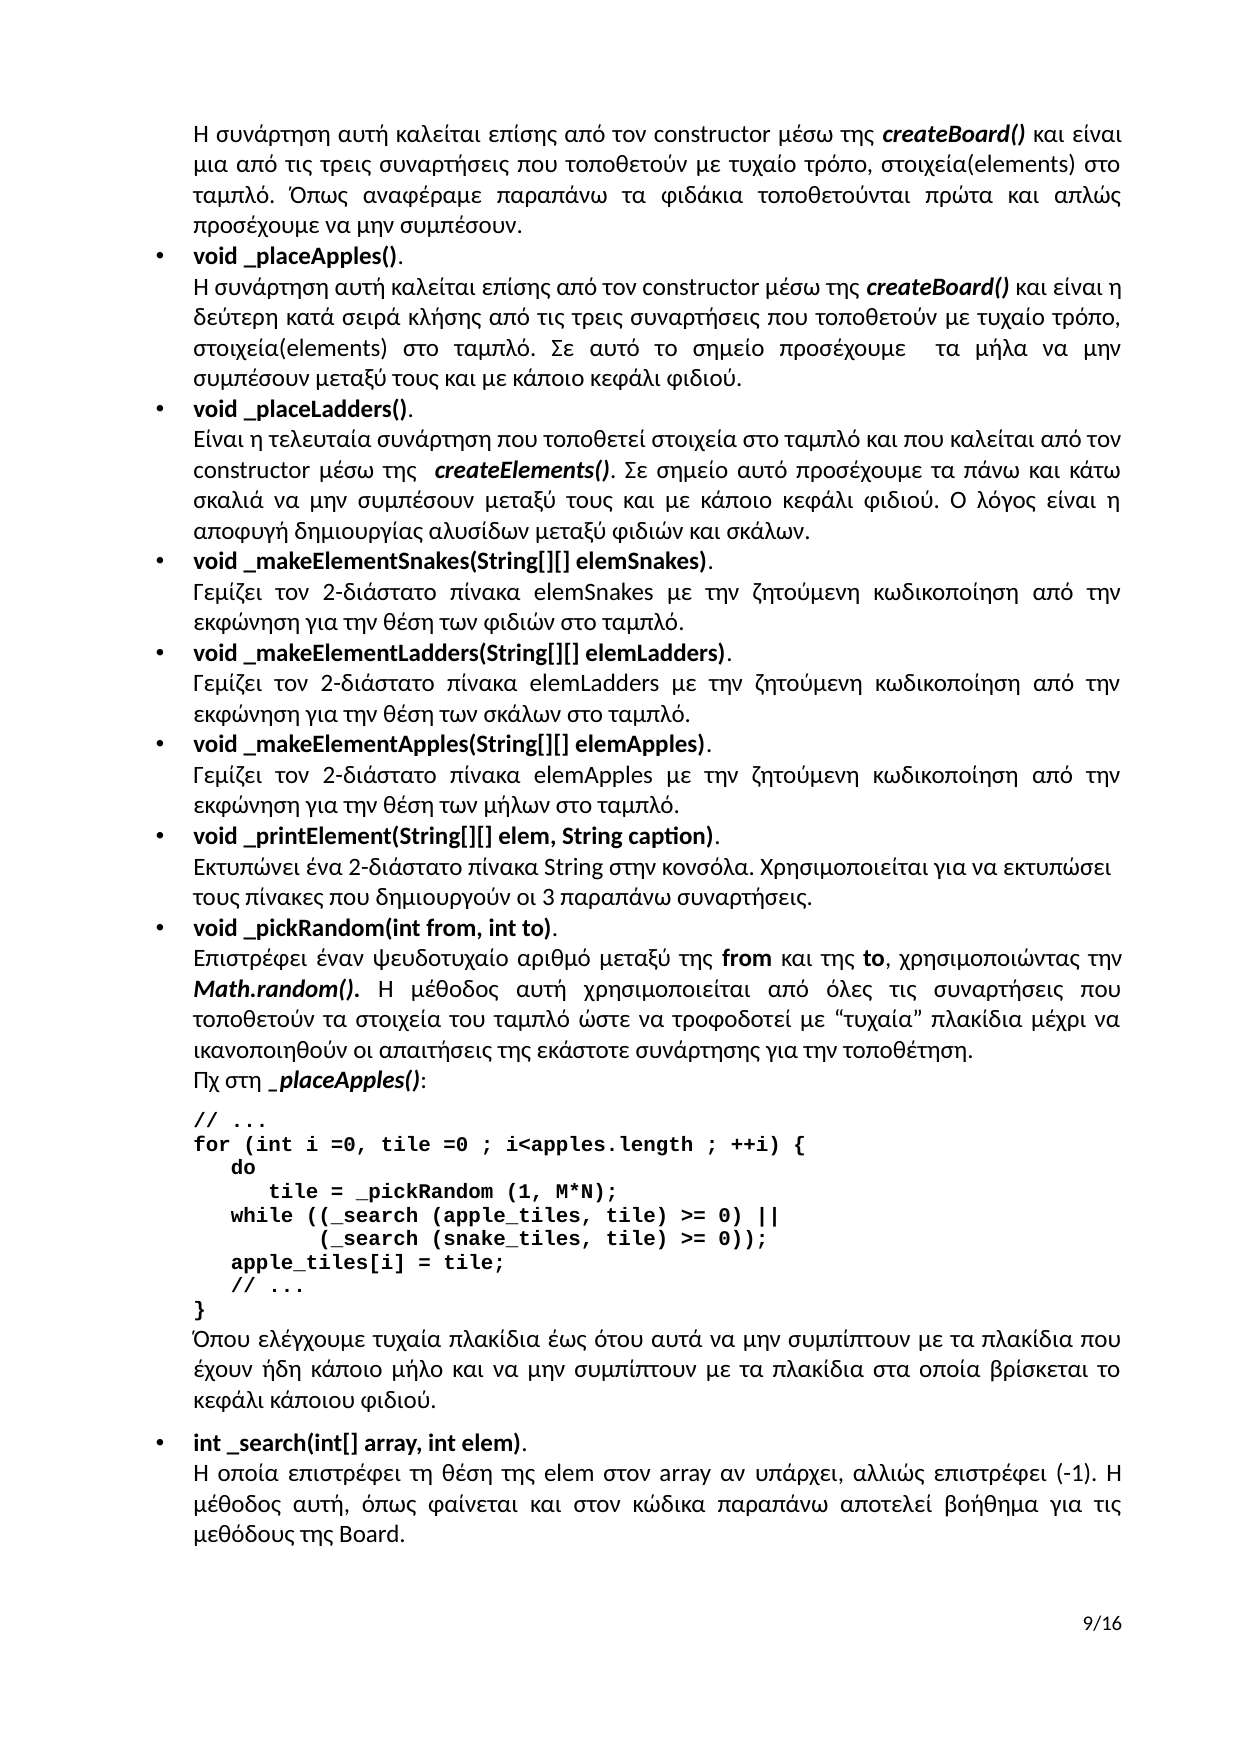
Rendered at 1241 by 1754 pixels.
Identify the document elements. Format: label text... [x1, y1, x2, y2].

list Η συνάρτηση αυτή καλείται επίσης από τον constructor μέσω της createBoard() και είναι μια από τις τρεις συναρτήσεις που τοποθετούν με τυχαίο τρόπο, στοιχεία(elements) στο ταμπλό. Όπως αναφέραμε παραπάνω τα φιδάκια τοποθετούνται πρώτα και απλώς προσέχουμε να μην συμπέσουν. [156, 118, 1122, 240]
list void _pickRandom(int from, int to). [156, 912, 1122, 942]
list void _printElement(String[][] elem, String caption). [156, 820, 1122, 851]
list void _placeLadders(). [156, 393, 1122, 423]
list Γεμίζει τον 2-διάστατο πίνακα elemSnakes με την ζητούμενη κωδικοποίηση από την εκφώνηση για την θέση των φιδιών στο ταμπλό. [156, 576, 1122, 637]
list Εκτυπώνει ένα 2-διάστατο πίνακα String στην κονσόλα. Χρησιμοποιείται για να εκτυπώσει τους πίνακες που δημιουργούν οι 3 παραπάνω συναρτήσεις. [156, 851, 1122, 912]
list void _makeElementSnakes(String[][] elemSnakes). [156, 545, 1122, 576]
text Όπου ελέγχουμε τυχαία πλακίδια έως ότου αυτά να μην συμπίπτουν με τα πλακίδια που έχουν ήδη κάποιο μήλο και να μην συμπίπτουν με τα πλακίδια στα οποία βρίσκεται το κεφάλι κάποιου φιδιού. [193, 1323, 1122, 1414]
text while ((_search (apple_tiles, tile) >= 0) || [118, 1204, 1122, 1228]
text tile = _pickRandom (1, M*N); [118, 1181, 1122, 1204]
text for (int i =0, tile =0 ; i<apples.length ; ++i) { [118, 1134, 1122, 1157]
list Η οποία επιστρέφει τη θέση της elem στον array αν υπάρχει, αλλιώς επιστρέφει (-1). Η μέθοδος αυτή, όπως φαίνεται και στον κώδικα παραπάνω αποτελεί βοήθημα για τις μεθόδους της Board. [156, 1457, 1122, 1549]
list Η συνάρτηση αυτή καλείται επίσης από τον constructor μέσω της createBoard() και είναι η δεύτερη κατά σειρά κλήσης από τις τρεις συναρτήσεις που τοποθετούν με τυχαίο τρόπο, στοιχεία(elements) στο ταμπλό. Σε αυτό το σημείο προσέχουμε τα μήλα να μην συμπέσουν μεταξύ τους και με κάποιο κεφάλι φιδιού. [156, 271, 1122, 393]
text // ... [118, 1276, 1122, 1299]
list Πχ στη _placeApples(): [156, 1064, 1122, 1095]
list void _placeApples(). [156, 240, 1122, 271]
text do [118, 1157, 1122, 1181]
list Επιστρέφει έναν ψευδοτυχαίο αριθμό μεταξύ της from και της to, χρησιμοποιώντας την Math.random(). Η μέθοδος αυτή χρησιμοποιείται από όλες τις συναρτήσεις που τοποθετούν τα στοιχεία του ταμπλό ώστε να τροφοδοτεί με “τυχαία” πλακίδια μέχρι να ικανοποιηθούν οι απαιτήσεις της εκάστοτε συνάρτησης για την τοποθέτηση. [156, 942, 1122, 1064]
list int _search(int[] array, int elem). [156, 1427, 1122, 1457]
text apple_tiles[i] = tile; [118, 1252, 1122, 1276]
text (_search (snake_tiles, tile) >= 0)); [118, 1228, 1122, 1252]
text } [118, 1299, 1122, 1323]
list void _makeElementApples(String[][] elemApples). [156, 728, 1122, 759]
list void _makeElementLadders(String[][] elemLadders). [156, 637, 1122, 667]
text // ... [118, 1110, 1122, 1134]
list Γεμίζει τον 2-διάστατο πίνακα elemApples με την ζητούμενη κωδικοποίηση από την εκφώνηση για την θέση των μήλων στο ταμπλό. [156, 759, 1122, 820]
list Είναι η τελευταία συνάρτηση που τοποθετεί στοιχεία στο ταμπλό και που καλείται από τον constructor μέσω της createElements(). Σε σημείο αυτό προσέχουμε τα πάνω και κάτω σκαλιά να μην συμπέσουν μεταξύ τους και με κάποιο κεφάλι φιδιού. Ο λόγος είναι η αποφυγή δημιουργίας αλυσίδων μεταξύ φιδιών και σκάλων. [156, 423, 1122, 545]
list Γεμίζει τον 2-διάστατο πίνακα elemLadders με την ζητούμενη κωδικοποίηση από την εκφώνηση για την θέση των σκάλων στο ταμπλό. [156, 667, 1122, 728]
